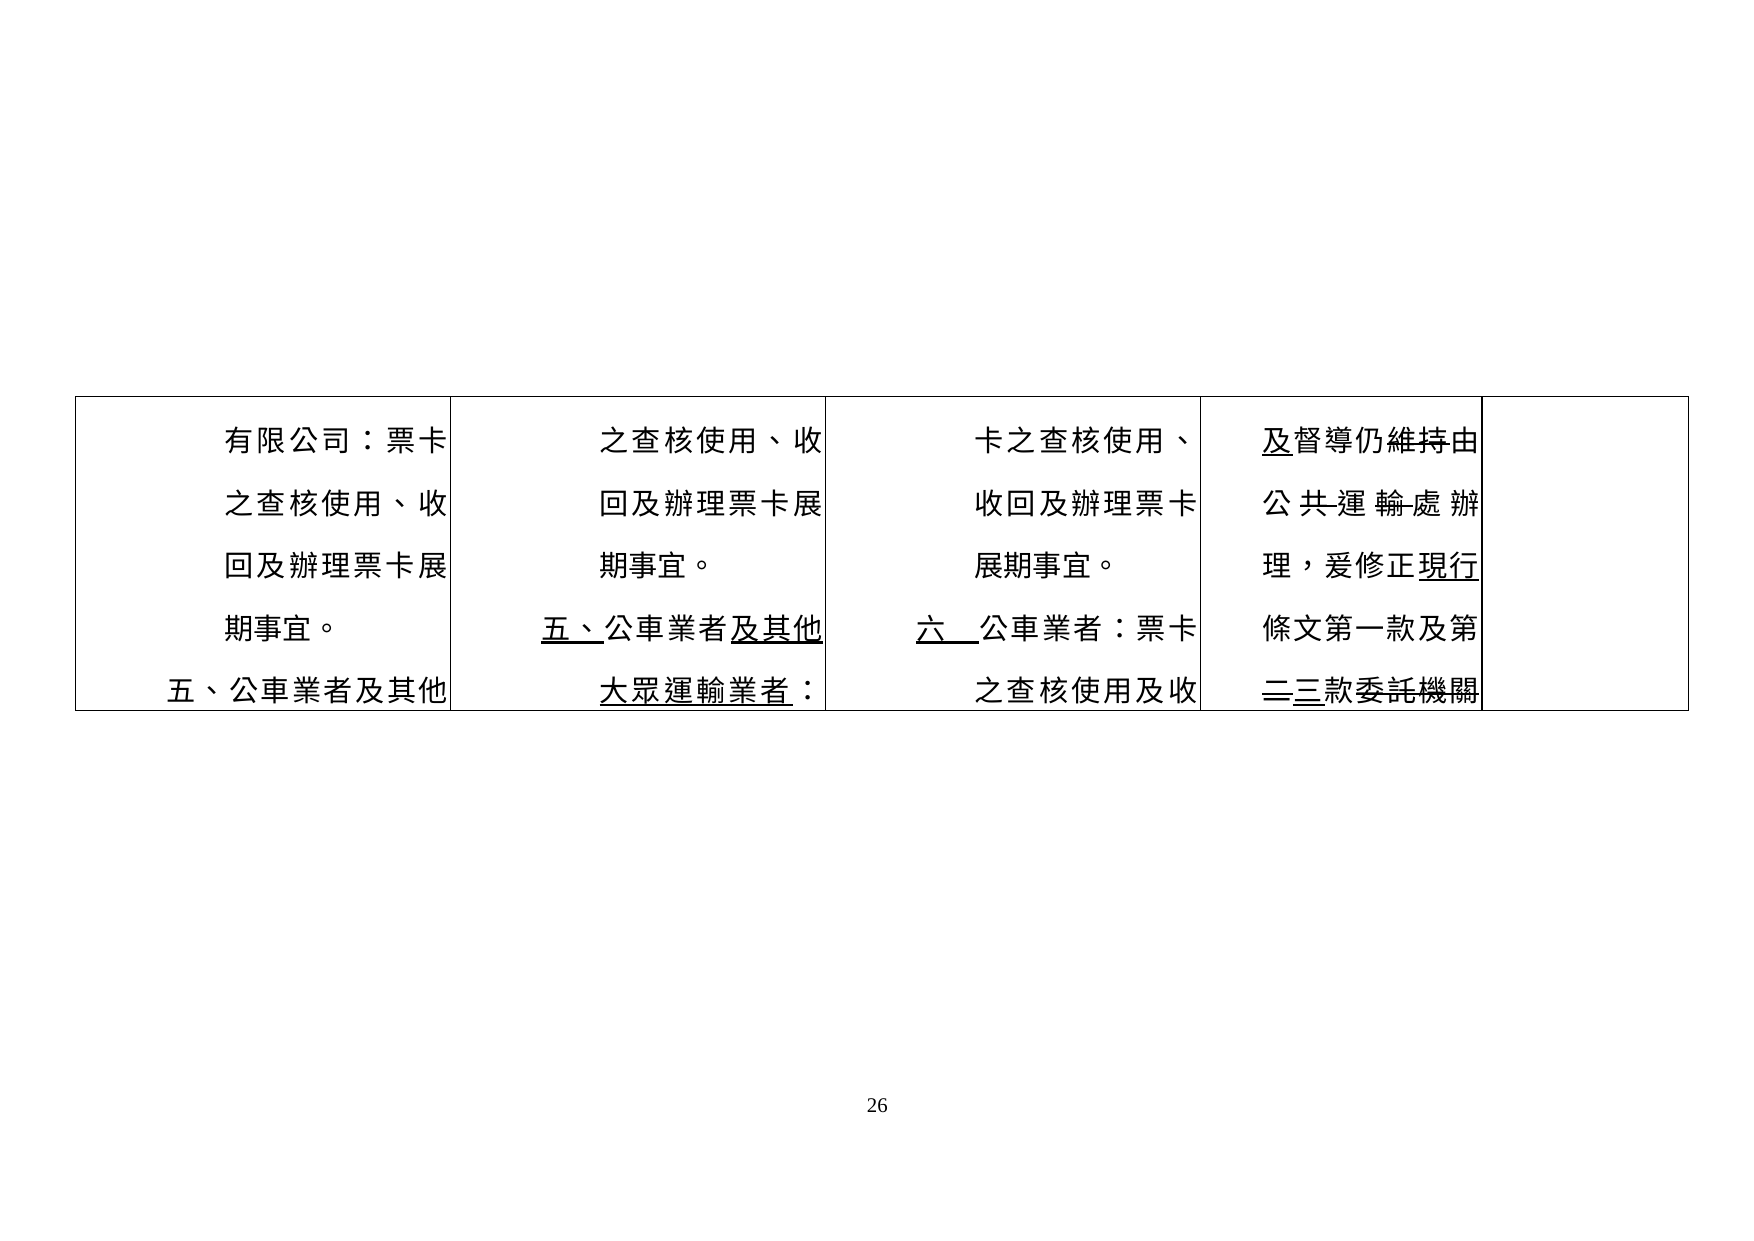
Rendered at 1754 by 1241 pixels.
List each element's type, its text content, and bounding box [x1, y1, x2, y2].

table_cell [1483, 397, 1688, 710]
table_cell 有限公司：票卡之查核使用、收回及辦理票卡展期事宜。 五、公車業者及其他 [76, 397, 450, 710]
table_cell 之查核使用、收回及辦理票卡展期事宜。 五、公車業者及其他大眾運輸業者： [451, 397, 825, 710]
table_cell 卡之查核使用、收回及辦理票卡展期事宜。 六 公車業者：票卡之查核使用及收 [826, 397, 1200, 710]
table_cell 及督導仍維持由公共運輸處辦理，爰修正現行條文第一款及第二三款委託機關 [1201, 397, 1481, 710]
